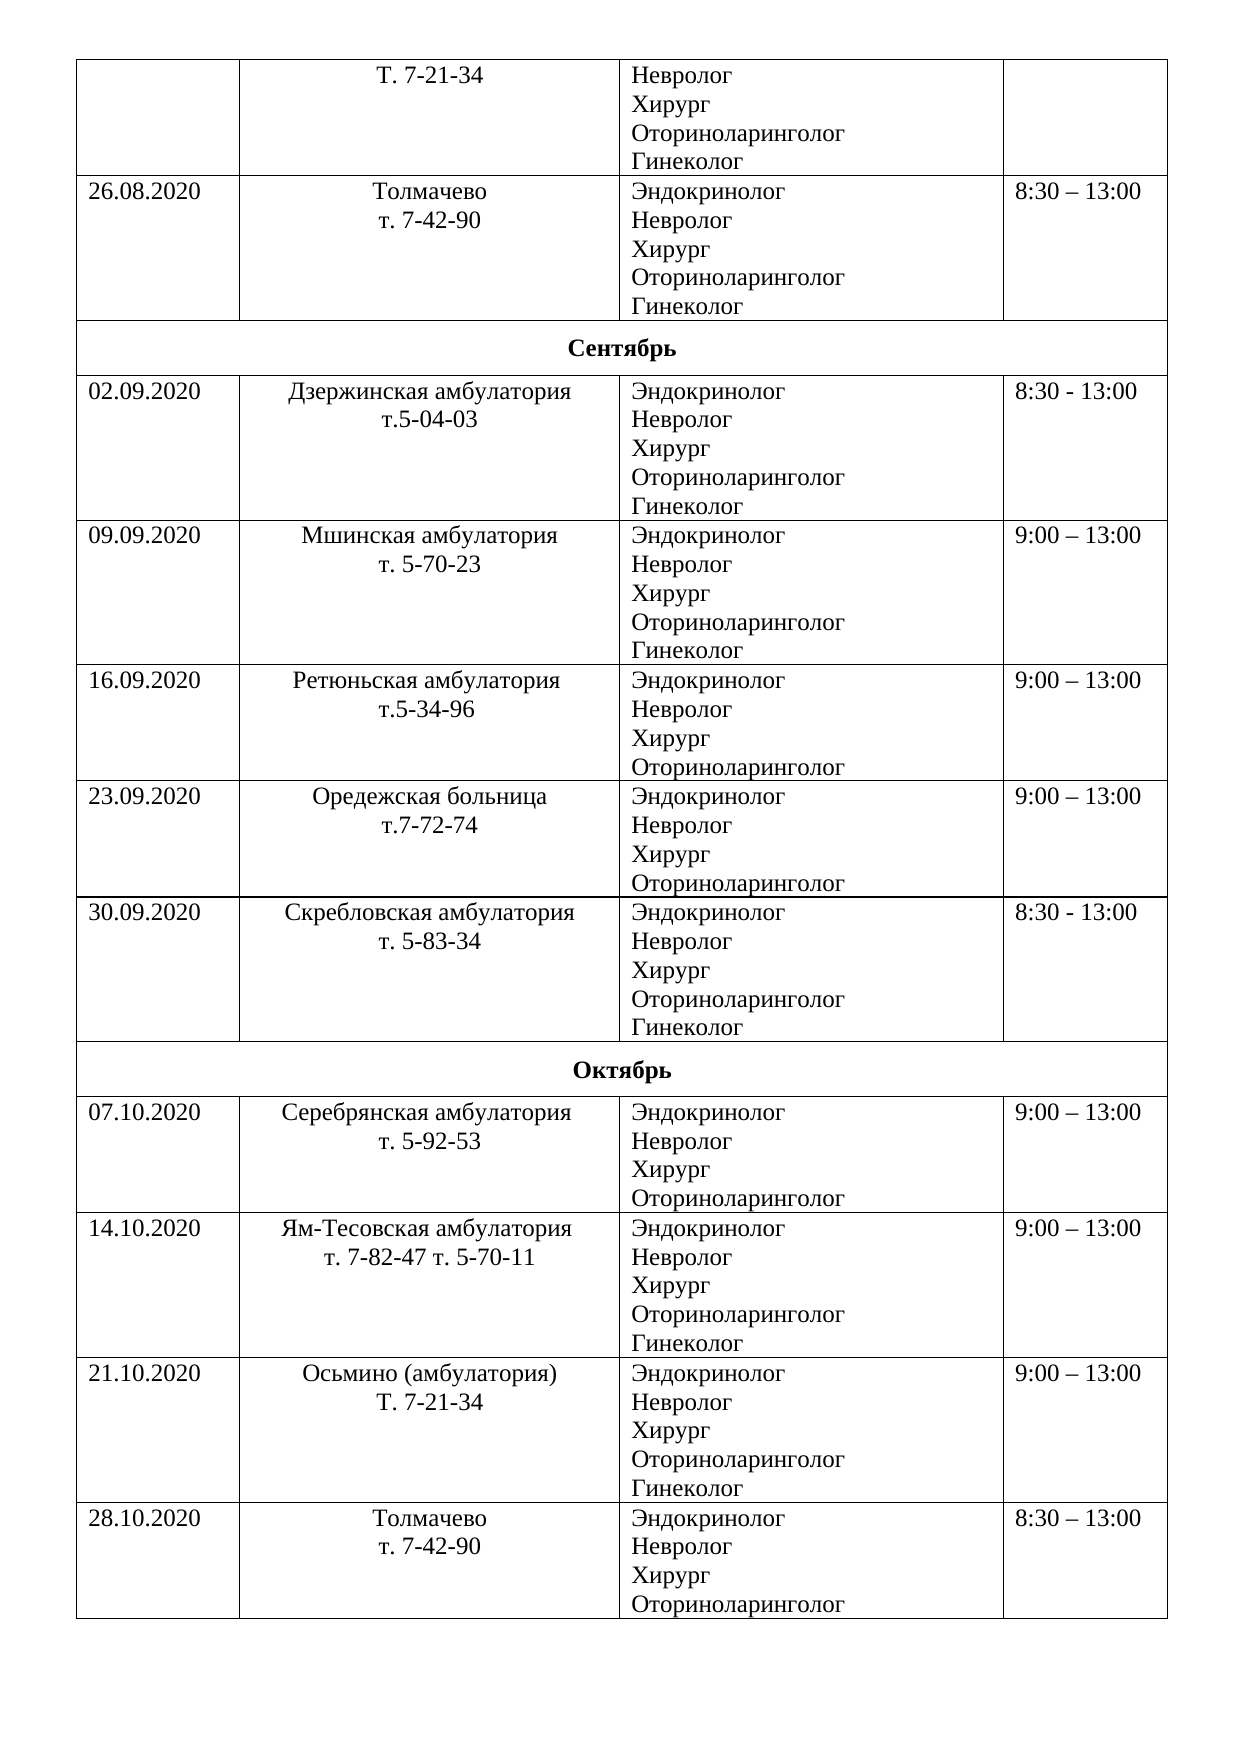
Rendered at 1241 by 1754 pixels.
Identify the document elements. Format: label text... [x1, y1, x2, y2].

table_cell Осьмино (амбулатория) Т. 7-21-34 [240, 1358, 619, 1502]
table_cell Скребловская амбулатория т. 5-83-34 [240, 898, 619, 1041]
table_cell [77, 60, 239, 175]
table_cell Эндокринолог Невролог Хирург Оториноларинголог Гинеколог [620, 1213, 1003, 1357]
table_cell 02.09.2020 [77, 376, 239, 519]
table_cell Ям-Тесовская амбулатория т. 7-82-47 т. 5-70-11 [240, 1213, 619, 1357]
table_cell 26.08.2020 [77, 176, 239, 320]
table_cell Эндокринолог Невролог Хирург Оториноларинголог Гинеколог [620, 376, 1003, 519]
table_cell Эндокринолог Невролог Хирург Оториноларинголог [620, 781, 1003, 896]
table_cell Ретюньская амбулатория т.5-34-96 [240, 665, 619, 780]
table_cell 09.09.2020 [77, 521, 239, 664]
table_cell 8:30 – 13:00 [1004, 1503, 1167, 1618]
table_cell Сентябрь [77, 321, 1167, 375]
table_cell 30.09.2020 [77, 898, 239, 1041]
table_cell Октябрь [77, 1042, 1167, 1096]
table_cell Оредежская больница т.7-72-74 [240, 781, 619, 896]
table_cell 8:30 - 13:00 [1004, 376, 1167, 519]
table_cell Эндокринолог Невролог Хирург Оториноларинголог Гинеколог [620, 176, 1003, 320]
table_cell 21.10.2020 [77, 1358, 239, 1502]
table_cell 9:00 – 13:00 [1004, 1213, 1167, 1357]
table_cell 9:00 – 13:00 [1004, 1358, 1167, 1502]
table_cell 9:00 – 13:00 [1004, 1097, 1167, 1212]
table_cell 16.09.2020 [77, 665, 239, 780]
table_cell 8:30 – 13:00 [1004, 176, 1167, 320]
table_cell Толмачево т. 7-42-90 [240, 176, 619, 320]
table_cell 9:00 – 13:00 [1004, 781, 1167, 896]
table_cell Толмачево т. 7-42-90 [240, 1503, 619, 1618]
table_cell 23.09.2020 [77, 781, 239, 896]
table_cell 9:00 – 13:00 [1004, 521, 1167, 664]
table_cell Невролог Хирург Оториноларинголог Гинеколог [620, 60, 1003, 175]
table_cell Мшинская амбулатория т. 5-70-23 [240, 521, 619, 664]
table_cell Эндокринолог Невролог Хирург Оториноларинголог [620, 1097, 1003, 1212]
table_cell 14.10.2020 [77, 1213, 239, 1357]
table_cell Серебрянская амбулатория т. 5-92-53 [240, 1097, 619, 1212]
table_cell Т. 7-21-34 [240, 60, 619, 175]
table_cell 28.10.2020 [77, 1503, 239, 1618]
table_cell Эндокринолог Невролог Хирург Оториноларинголог Гинеколог [620, 521, 1003, 664]
table_cell Эндокринолог Невролог Хирург Оториноларинголог [620, 1503, 1003, 1618]
table_cell Эндокринолог Невролог Хирург Оториноларинголог [620, 665, 1003, 780]
table_cell Дзержинская амбулатория т.5-04-03 [240, 376, 619, 519]
table_cell 9:00 – 13:00 [1004, 665, 1167, 780]
table_cell Эндокринолог Невролог Хирург Оториноларинголог Гинеколог [620, 1358, 1003, 1502]
table_cell [1004, 60, 1167, 175]
table_cell 8:30 - 13:00 [1004, 898, 1167, 1041]
table_cell Эндокринолог Невролог Хирург Оториноларинголог Гинеколог [620, 898, 1003, 1041]
table_cell 07.10.2020 [77, 1097, 239, 1212]
